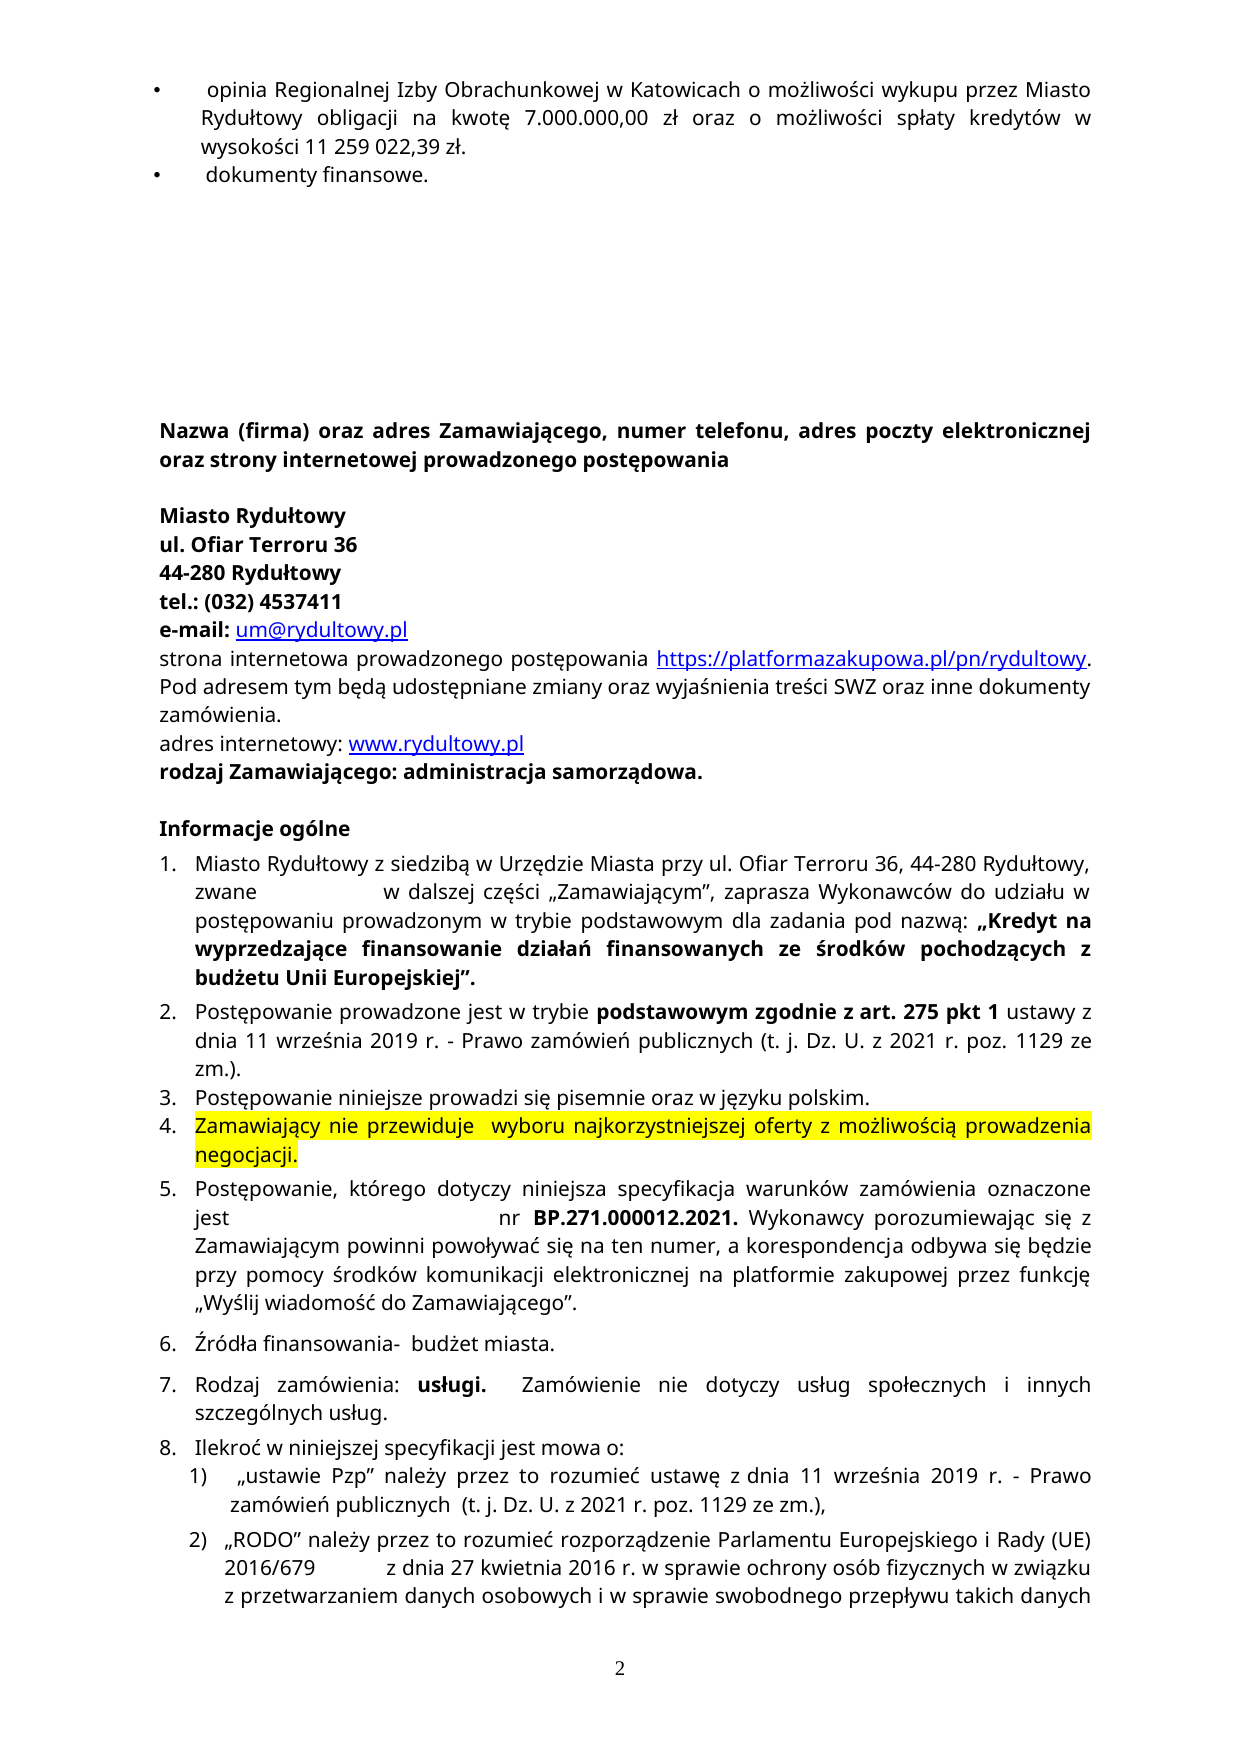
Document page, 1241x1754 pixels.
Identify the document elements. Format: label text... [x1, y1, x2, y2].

list Postępowanie niniejsze prowadzi się pisemnie oraz w języku polskim. [159, 1083, 1092, 1111]
list dokumenty finansowe. [153, 160, 1092, 189]
list Zamawiający nie przewiduje wyboru najkorzystniejszej oferty z możliwością prowadzenia negocjacji. [159, 1111, 1092, 1168]
list Postępowanie prowadzone jest w trybie podstawowym zgodnie z art. 275 pkt 1 ustawy z dnia 11 września 2019 r. - Prawo zamówień publicznych (t. j. Dz. U. z 2021 r. poz. 1129 ze zm.). [159, 997, 1092, 1083]
list Miasto Rydułtowy z siedzibą w Urzędzie Miasta przy ul. Ofiar Terroru 36, 44-280 Rydułtowy, zwane w dalszej części „Zamawiającym”, zaprasza Wykonawców do udziału w postępowaniu prowadzonym w trybie podstawowym dla zadania pod nazwą: „Kredyt na wyprzedzające finansowanie działań finansowanych ze środków pochodzących z budżetu Unii Europejskiej”. [159, 849, 1092, 991]
list opinia Regionalnej Izby Obrachunkowej w Katowicach o możliwości wykupu przez Miasto Rydułtowy obligacji na kwotę 7.000.000,00 zł oraz o możliwości spłaty kredytów w wysokości 11 259 022,39 zł. [153, 75, 1092, 160]
list „RODO” należy przez to rozumieć rozporządzenie Parlamentu Europejskiego i Rady (UE) 2016/679 z dnia 27 kwietnia 2016 r. w sprawie ochrony osób fizycznych w związku z przetwarzaniem danych osobowych i w sprawie swobodnego przepływu takich danych [189, 1525, 1092, 1610]
list „ustawie Pzp” należy przez to rozumieć ustawę z dnia 11 września 2019 r. - Prawo zamówień publicznych (t. j. Dz. U. z 2021 r. poz. 1129 ze zm.), [189, 1462, 1092, 1518]
text 44-280 Rydułtowy [159, 558, 1092, 587]
text e-mail: um@rydultowy.pl [159, 615, 1092, 644]
text adres internetowy: www.rydultowy.pl [159, 729, 1092, 757]
text Miasto Rydułtowy [159, 502, 1092, 530]
list Źródła finansowania- budżet miasta. [159, 1329, 1092, 1357]
text strona internetowa prowadzonego postępowania https://platformazakupowa.pl/pn/rydultowy. Pod adresem tym będą udostępniane zmiany oraz wyjaśnienia treści SWZ oraz inne dokumenty zamówienia. [159, 644, 1092, 729]
text rodzaj Zamawiającego: administracja samorządowa. [159, 757, 1092, 786]
list Ilekroć w niniejszej specyfikacji jest mowa o: [159, 1433, 1092, 1462]
text tel.: (032) 4537411 [159, 587, 1092, 615]
text ul. Ofiar Terroru 36 [159, 530, 1092, 558]
subtitle Informacje ogólne [159, 814, 1092, 843]
text Nazwa (firma) oraz adres Zamawiającego, numer telefonu, adres poczty elektronicznej oraz strony internetowej prowadzonego postępowania [159, 416, 1092, 473]
list Rodzaj zamówienia: usługi. Zamówienie nie dotyczy usług społecznych i innych szczególnych usług. [159, 1370, 1092, 1427]
list Postępowanie, którego dotyczy niniejsza specyfikacja warunków zamówienia oznaczone jest nr BP.271.000012.2021. Wykonawcy porozumiewając się z Zamawiającym powinni powoływać się na ten numer, a korespondencja odbywa się będzie przy pomocy środków komunikacji elektronicznej na platformie zakupowej przez funkcję „Wyślij wiadomość do Zamawiającego”. [159, 1174, 1092, 1317]
